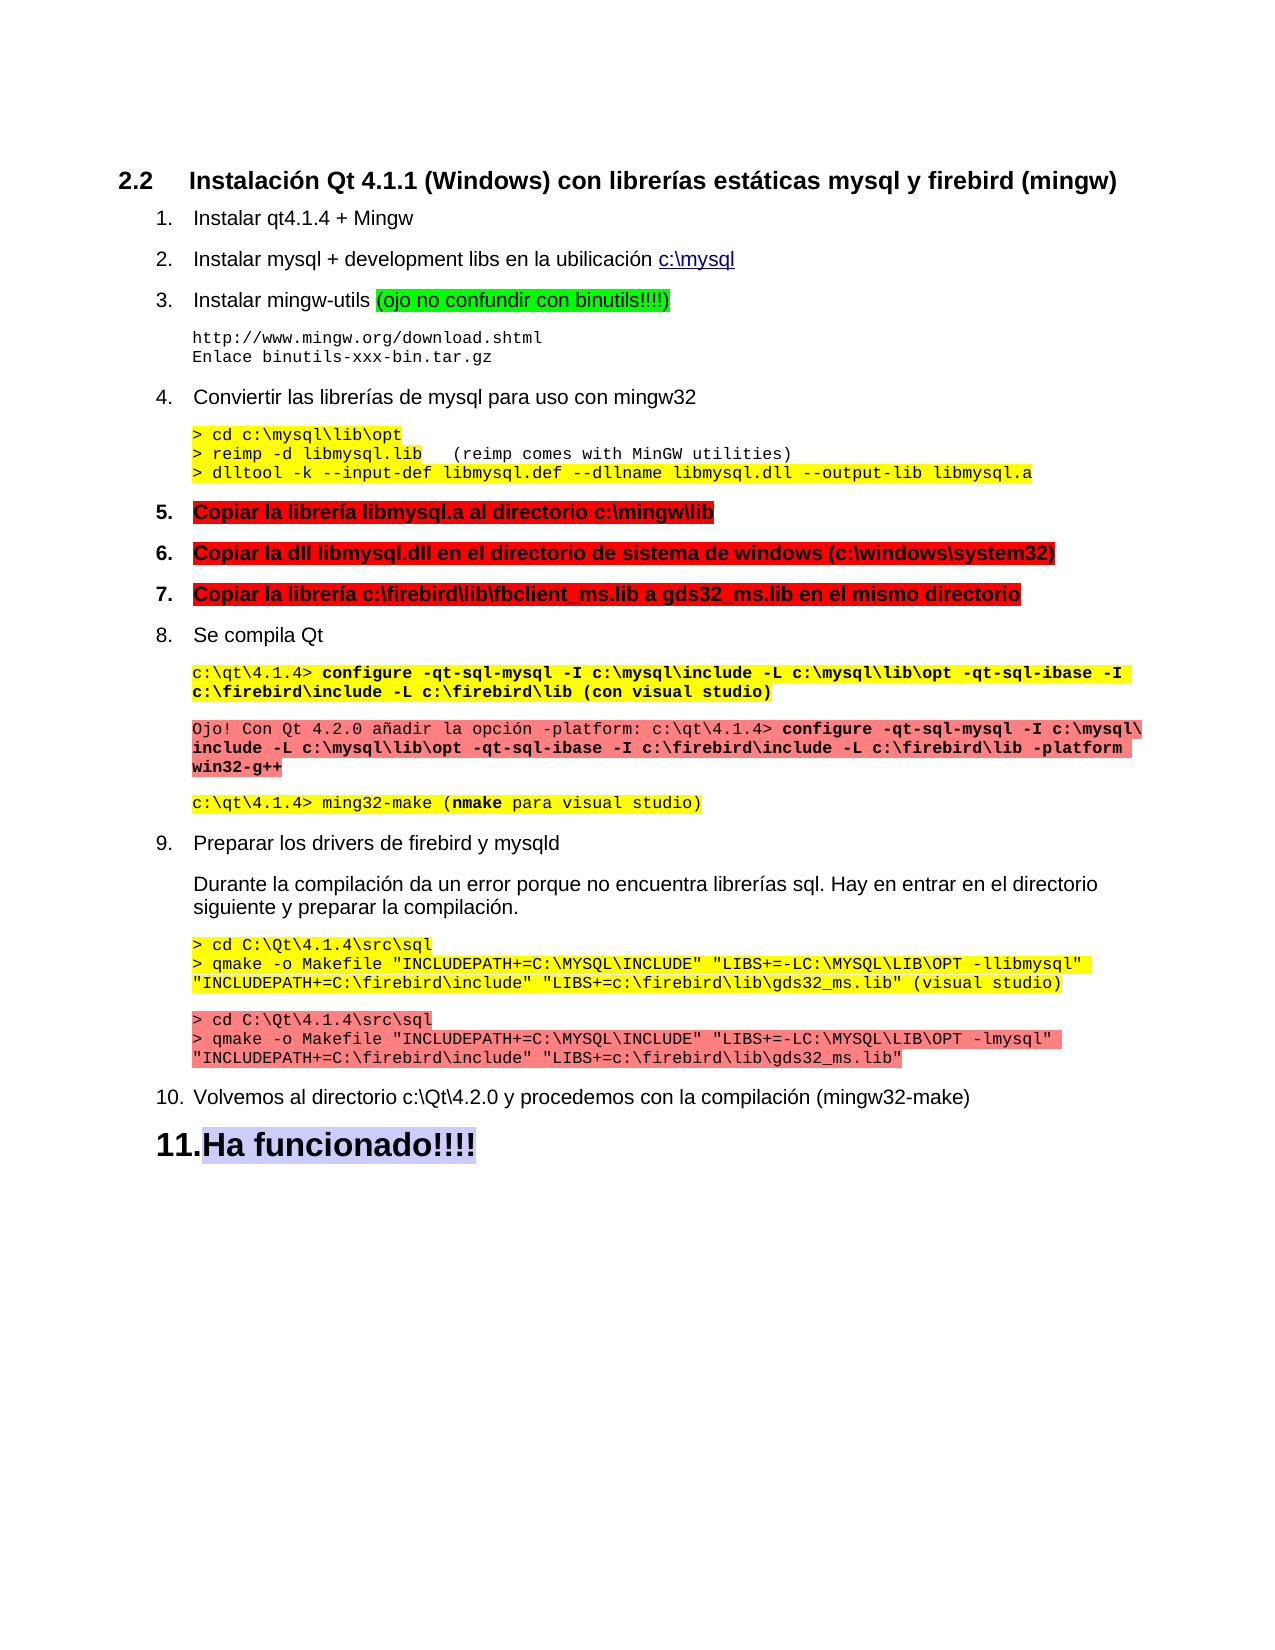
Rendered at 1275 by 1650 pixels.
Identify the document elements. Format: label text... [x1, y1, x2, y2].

text > dlltool -k --input-def libmysql.def --dllname libmysql.dll --output-lib libmysql.a [192, 464, 1157, 483]
list Copiar la dll libmysql.dll en el directorio de sistema de windows (c:\windows\system32) [156, 542, 1157, 565]
list Volvemos al directorio c:\Qt\4.2.0 y procedemos con la compilación (mingw32-make) [156, 1086, 1157, 1109]
text > cd C:\Qt\4.1.4\src\sql [192, 1011, 1157, 1030]
text > cd c:\mysql\lib\opt [192, 426, 1157, 445]
text > reimp -d libmysql.lib (reimp comes with MinGW utilities) [192, 445, 1157, 464]
list Se compila Qt [156, 624, 1157, 647]
list Instalar qt4.1.4 + Mingw [156, 207, 1157, 230]
text > cd C:\Qt\4.1.4\src\sql [192, 937, 1157, 956]
text > qmake -o Makefile "INCLUDEPATH+=C:\MYSQL\INCLUDE" "LIBS+=-LC:\MYSQL\LIB\OPT -llibmysql" "INCLUDEPATH+=C:\firebird\include" "LIBS+=c:\firebird\lib\gds32_ms.lib" (visual studio) [192, 956, 1157, 993]
list Copiar la librería libmysql.a al directorio c:\mingw\lib [156, 501, 1157, 524]
list Instalar mingw-utils (ojo no confundir con binutils!!!!) [156, 289, 1157, 312]
list Ha funcionado!!!! [156, 1127, 1157, 1164]
text > qmake -o Makefile "INCLUDEPATH+=C:\MYSQL\INCLUDE" "LIBS+=-LC:\MYSQL\LIB\OPT -lmysql" "INCLUDEPATH+=C:\firebird\include" "LIBS+=c:\firebird\lib\gds32_ms.lib" [192, 1030, 1157, 1068]
subtitle Instalación Qt 4.1.1 (Windows) con librerías estáticas mysql y firebird (mingw) [118, 166, 1157, 194]
list Conviertir las librerías de mysql para uso con mingw32 [156, 385, 1157, 408]
list Preparar los drivers de firebird y mysqld [156, 831, 1157, 855]
text http://www.mingw.org/download.shtml [192, 330, 1157, 349]
text c:\qt\4.1.4> ming32-make (nmake para visual studio) [192, 795, 1157, 814]
text c:\qt\4.1.4> configure -qt-sql-mysql -I c:\mysql\include -L c:\mysql\lib\opt -qt-sql-ibase -I c:\firebird\include -L c:\firebird\lib (con visual studio) [192, 664, 1157, 702]
text Ojo! Con Qt 4.2.0 añadir la opción -platform: c:\qt\4.1.4> configure -qt-sql-mysql -I c:\mysql\include -L c:\mysql\lib\opt -qt-sql-ibase -I c:\firebird\include -L c:\firebird\lib -platform win32-g++ [192, 720, 1157, 777]
text Enlace binutils-xxx-bin.tar.gz [192, 349, 1157, 368]
list Copiar la librería c:\firebird\lib\fbclient_ms.lib a gds32_ms.lib en el mismo directorio [156, 583, 1157, 606]
list Durante la compilación da un error porque no encuentra librerías sql. Hay en entrar en el directorio siguiente y preparar la compilación. [156, 872, 1157, 919]
list Instalar mysql + development libs en la ubilicación c:\mysql [156, 248, 1157, 271]
